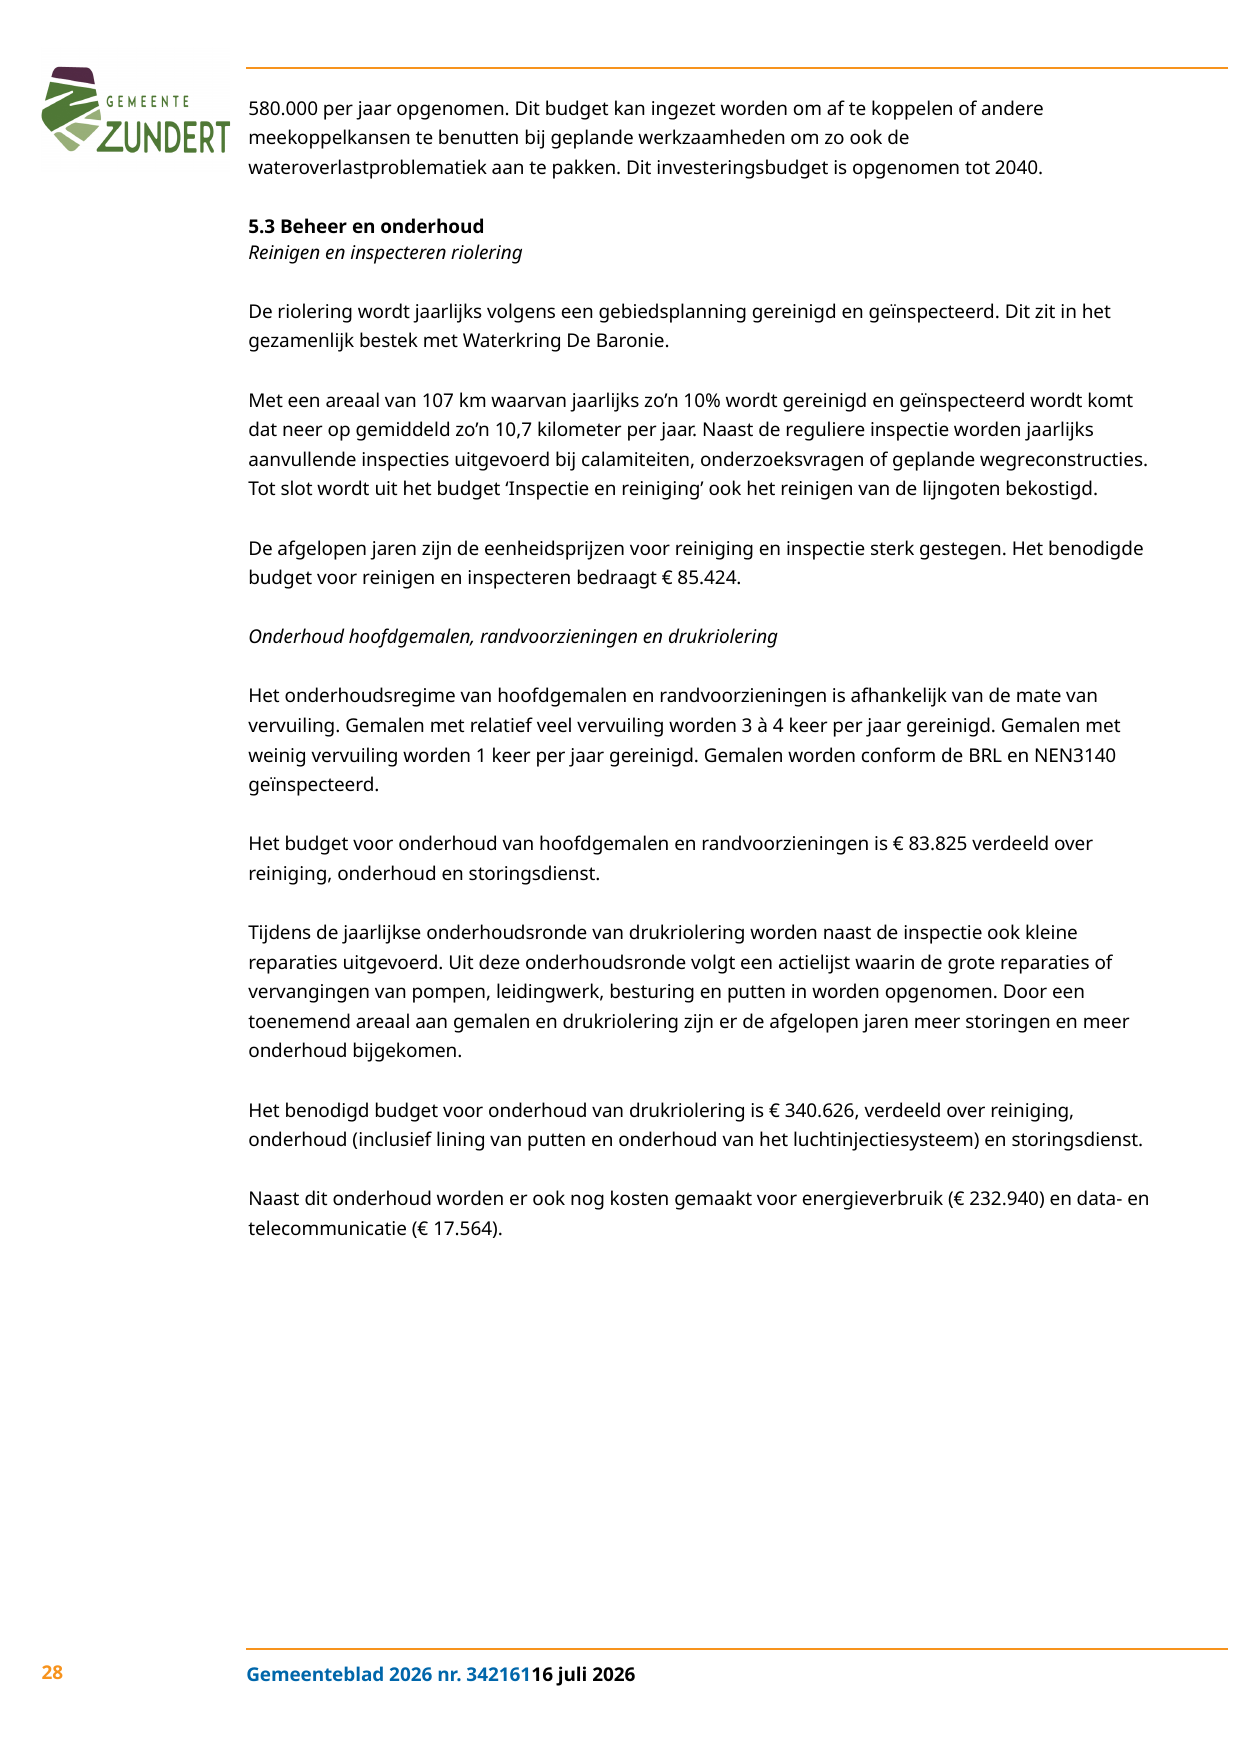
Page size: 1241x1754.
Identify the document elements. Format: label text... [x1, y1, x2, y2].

text Reinigen en inspecteren riolering [248, 239, 1152, 264]
text Met een areaal van 107 km waarvan jaarlijks zo’n 10% wordt gereinigd en geïnspecteerd wordt komt dat neer op gemiddeld zo’n 10,7 kilometer per jaar. Naast de reguliere inspectie worden jaarlijks aanvullende inspecties uitgevoerd bij calamiteiten, onderzoeksvragen of geplande wegreconstructies. Tot slot wordt uit het budget ‘Inspectie en reiniging’ ook het reinigen van de lijngoten bekostigd. [248, 387, 1152, 501]
text Het onderhoudsregime van hoofdgemalen en randvoorzieningen is afhankelijk van de mate van vervuiling. Gemalen met relatief veel vervuiling worden 3 à 4 keer per jaar gereinigd. Gemalen met weinig vervuiling worden 1 keer per jaar gereinigd. Gemalen worden conform de BRL en NEN3140 geïnspecteerd. [248, 683, 1152, 797]
text Onderhoud hoofdgemalen, randvoorzieningen en drukriolering [248, 623, 1152, 649]
text De riolering wordt jaarlijks volgens een gebiedsplanning gereinigd en geïnspecteerd. Dit zit in het gezamenlijk bestek met Waterkring De Baronie. [248, 298, 1152, 353]
text Het budget voor onderhoud van hoofdgemalen en randvoorzieningen is € 83.825 verdeeld over reiniging, onderhoud en storingsdienst. [248, 831, 1152, 886]
text 5.3 Beheer en onderhoud [248, 213, 1152, 239]
text 580.000 per jaar opgenomen. Dit budget kan ingezet worden om af te koppelen of andere meekoppelkansen te benutten bij geplande werkzaamheden om zo ook de wateroverlastproblematiek aan te pakken. Dit investeringsbudget is opgenomen tot 2040. [248, 95, 1152, 180]
text Tijdens de jaarlijkse onderhoudsronde van drukriolering worden naast de inspectie ook kleine reparaties uitgevoerd. Uit deze onderhoudsronde volgt een actielijst waarin de grote reparaties of vervangingen van pompen, leidingwerk, besturing en putten in worden opgenomen. Door een toenemend areaal aan gemalen en drukriolering zijn er de afgelopen jaren meer storingen en meer onderhoud bijgekomen. [248, 919, 1152, 1063]
text Naast dit onderhoud worden er ook nog kosten gemaakt voor energieverbruik (€ 232.940) en data- en telecommunicatie (€ 17.564). [248, 1186, 1152, 1241]
picture [41, 47, 231, 172]
text Het benodigd budget voor onderhoud van drukriolering is € 340.626, verdeeld over reiniging, onderhoud (inclusief lining van putten en onderhoud van het luchtinjectiesysteem) en storingsdienst. [248, 1097, 1152, 1152]
text De afgelopen jaren zijn de eenheidsprijzen voor reiniging en inspectie sterk gestegen. Het benodigde budget voor reinigen en inspecteren bedraagt € 85.424. [248, 535, 1152, 590]
